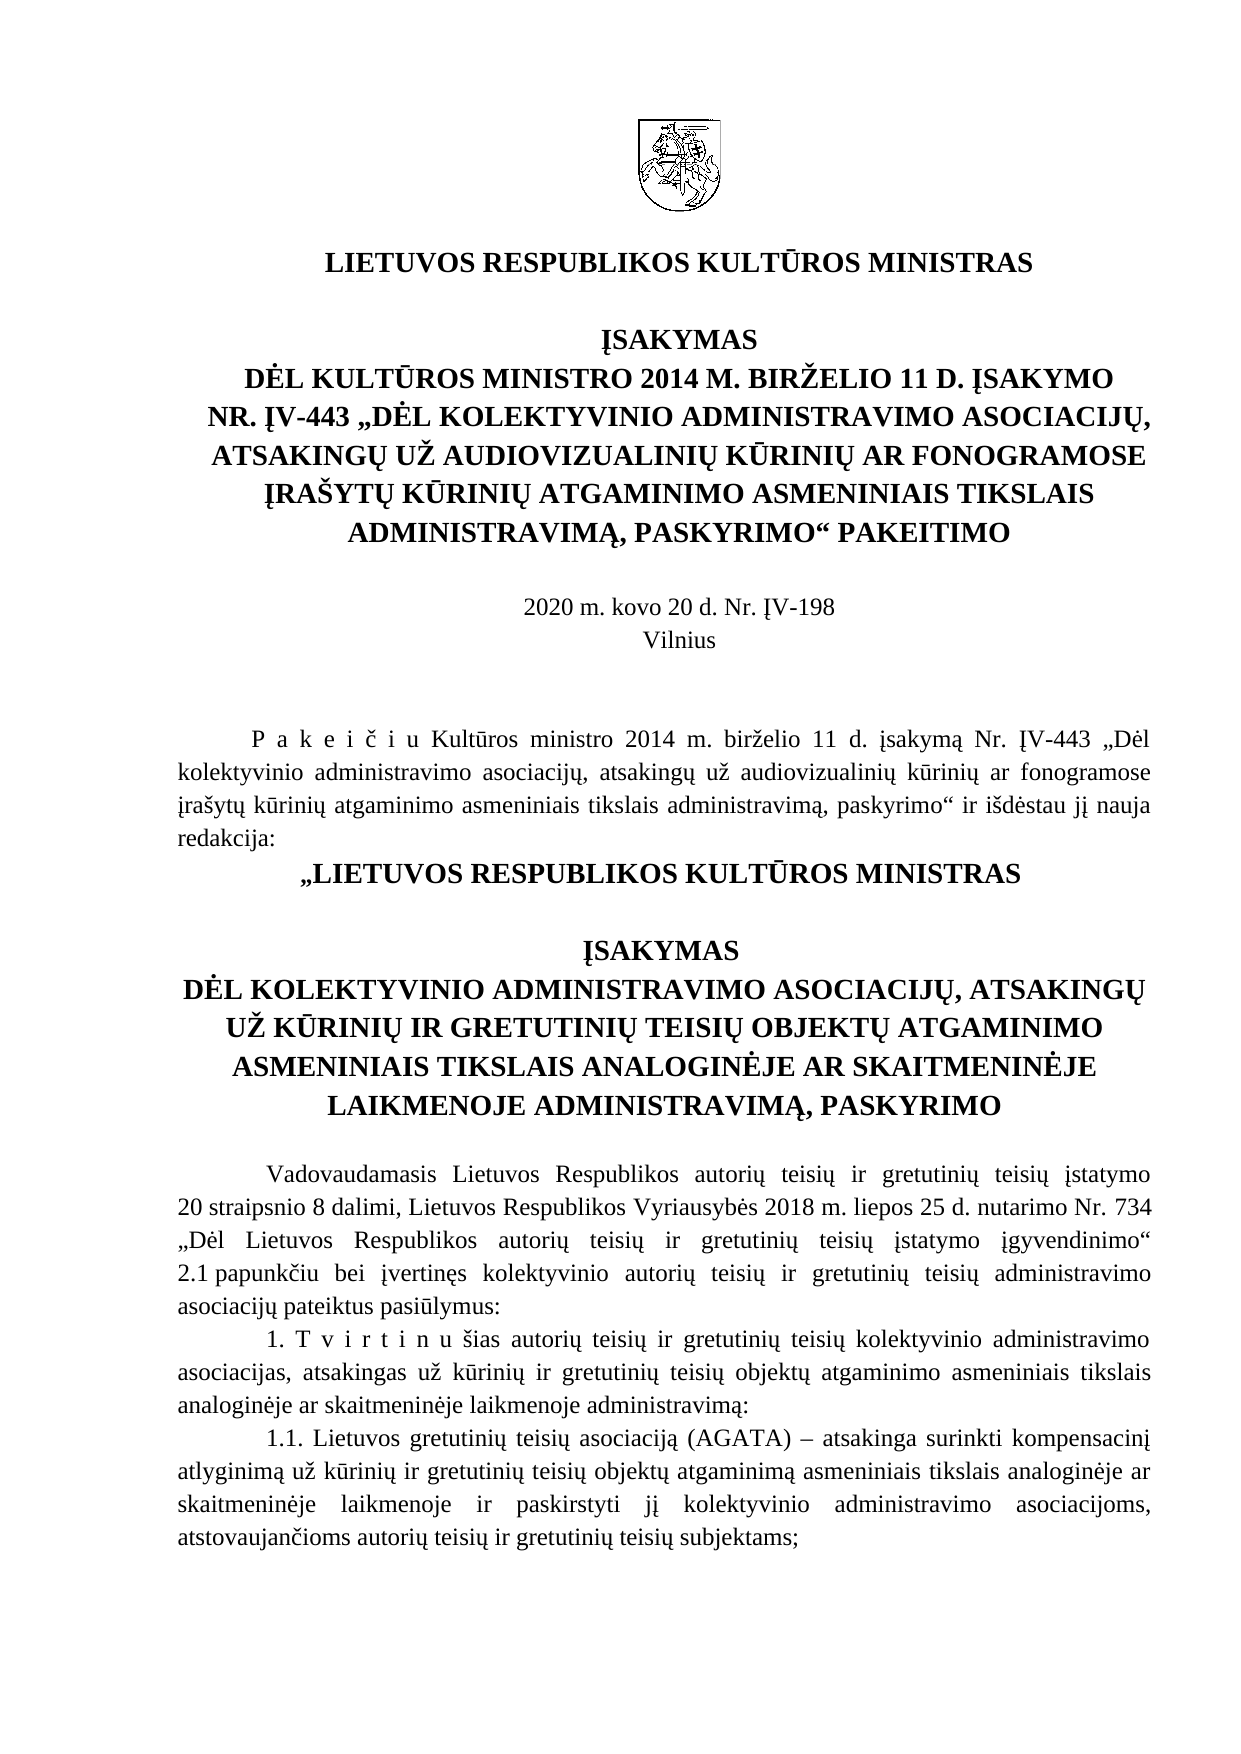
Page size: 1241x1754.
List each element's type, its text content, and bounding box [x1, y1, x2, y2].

text ĮSAKYMAS [177, 933, 1152, 967]
text LIETUVOS RESPUBLIKOS KULTŪROS MINISTRAS [177, 245, 1181, 279]
text Vilnius [177, 625, 1181, 654]
text 1. T v i r t i n u šias autorių teisių ir gretutinių teisių kolektyvinio administravimo asociacijas, atsakingas už kūrinių ir gretutinių teisių objektų atgaminimo asmeniniais tikslais analoginėje ar skaitmeninėje laikmenoje administravimą: [177, 1324, 1152, 1419]
text ĮSAKYMAS [177, 322, 1181, 356]
text 1.1. Lietuvos gretutinių teisių asociaciją (AGATA) – atsakinga surinkti kompensacinį atlyginimą už kūrinių ir gretutinių teisių objektų atgaminimą asmeniniais tikslais analoginėje ar skaitmeninėje laikmenoje ir paskirstyti jį kolektyvinio administravimo asociacijoms, atstovaujančioms autorių teisių ir gretutinių teisių subjektams; [177, 1423, 1152, 1551]
text DĖL KULTŪROS MINISTRO 2014 M. BIRŽELIO 11 D. įsakymO NR. ĮV-443 „DĖL KOLEKTYVINIO ADMINISTRAVIMO ASOCIACIJŲ, ATSAKINGŲ UŽ AUDIOVIZUALINIŲ KŪRINIŲ AR FONOGRAMOSE ĮRAŠYTŲ KŪRINIŲ ATGAMINIMO ASMENINIAIS TIKSLAIS ADMINISTRAVIMĄ, PASKYRIMO“ PAKEITIMO [177, 361, 1181, 549]
text „LIETUVOS RESPUBLIKOS KULTŪROS MINISTRAS [177, 856, 1152, 890]
text DĖL KOLEKTYVINIO ADMINISTRAVIMO ASOCIACIJŲ, ATSAKINGŲ UŽ KŪRINIŲ IR GRETUTINIŲ TEISIŲ OBJEKTŲ ATGAMINIMO ASMENINIAIS TIKSLAIS ANALOGINĖJE AR SKAITMENINĖJE LAIKMENOJE ADMINISTRAVIMĄ, PASKYRIMO [177, 972, 1152, 1121]
text 2020 m. kovo 20 d. Nr. ĮV-198 [177, 592, 1181, 621]
text P a k e i č i u Kultūros ministro 2014 m. birželio 11 d. įsakymą Nr. ĮV-443 „Dėl kolektyvinio administravimo asociacijų, atsakingų už audiovizualinių kūrinių ar fonogramose įrašytų kūrinių atgaminimo asmeniniais tikslais administravimą, paskyrimo“ ir išdėstau jį nauja redakcija: [177, 724, 1152, 852]
text Vadovaudamasis Lietuvos Respublikos autorių teisių ir gretutinių teisių įstatymo 20 straipsnio 8 dalimi, Lietuvos Respublikos Vyriausybės 2018 m. liepos 25 d. nutarimo Nr. 734 „Dėl Lietuvos Respublikos autorių teisių ir gretutinių teisių įstatymo įgyvendinimo“ 2.1 papunkčiu bei įvertinęs kolektyvinio autorių teisių ir gretutinių teisių administravimo asociacijų pateiktus pasiūlymus: [177, 1159, 1152, 1320]
